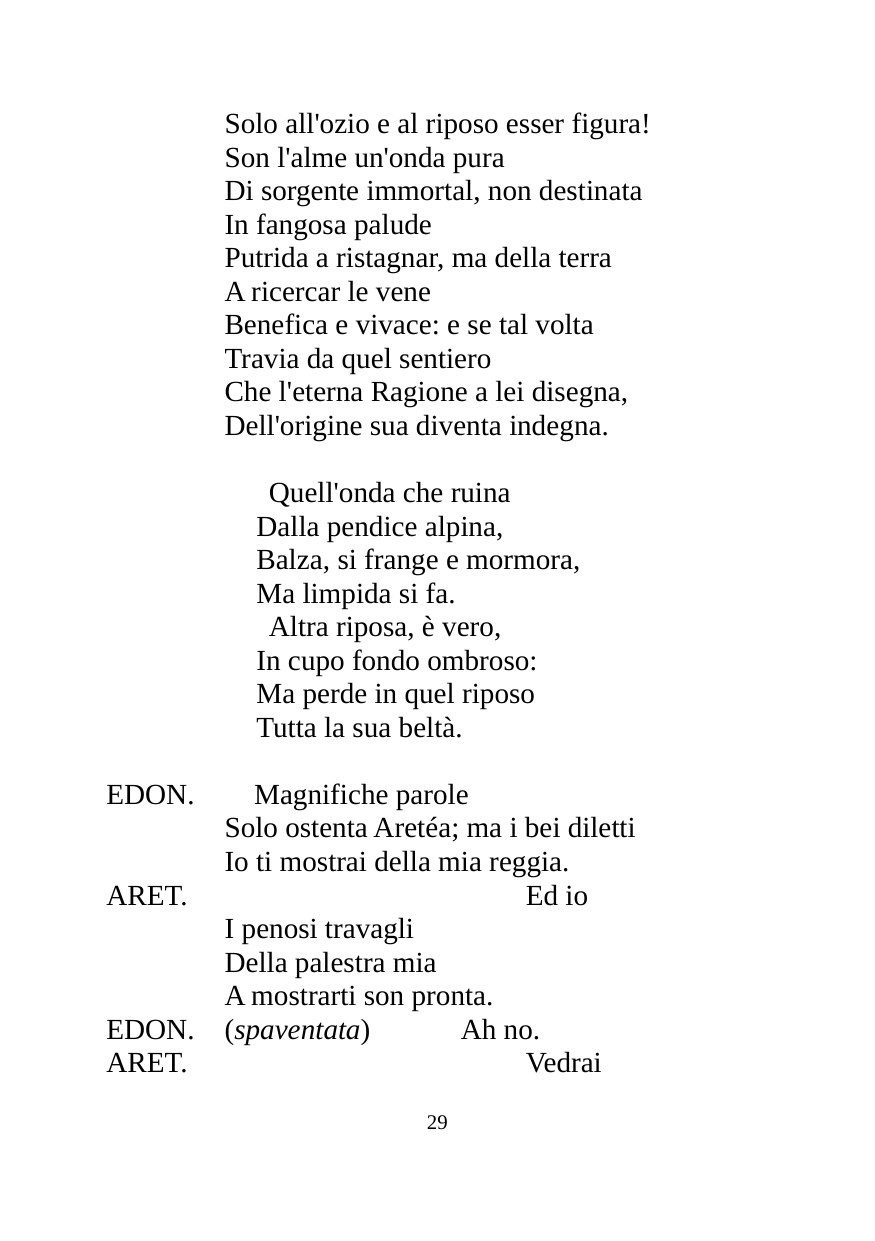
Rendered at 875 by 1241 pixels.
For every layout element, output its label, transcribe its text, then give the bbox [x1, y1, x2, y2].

text Tutta la sua beltà. [256, 710, 768, 743]
text Io ti mostrai della mia reggia. [106, 844, 768, 878]
text I penosi travagli [106, 911, 768, 945]
text Benefica e vivace: e se tal volta [106, 307, 768, 341]
text Ma limpida si fa. [256, 576, 768, 609]
text Dalla pendice alpina, [256, 509, 768, 542]
text Son l'alme un'onda pura [106, 140, 768, 173]
text EDON. (spaventata) Ah no. [106, 1012, 768, 1045]
text Dell'origine sua diventa indegna. [106, 408, 768, 442]
text In cupo fondo ombroso: [256, 643, 768, 676]
text In fangosa palude [106, 207, 768, 240]
text Solo ostenta Aretéa; ma i bei diletti [106, 811, 768, 844]
text A mostrarti son pronta. [106, 978, 768, 1012]
text Solo all'ozio e al riposo esser figura! [106, 106, 768, 140]
text ARET. Vedrai [106, 1045, 768, 1079]
text A ricercar le vene [106, 274, 768, 307]
text Della palestra mia [106, 945, 768, 978]
text Balza, si frange e mormora, [256, 542, 768, 576]
text Putrida a ristagnar, ma della terra [106, 240, 768, 274]
text Altra riposa, è vero, [269, 609, 768, 643]
text Ma perde in quel riposo [256, 676, 768, 710]
text Di sorgente immortal, non destinata [106, 173, 768, 207]
text Quell'onda che ruina [269, 475, 768, 509]
text EDON. Magnifiche parole [106, 777, 768, 811]
text ARET. Ed io [106, 878, 768, 911]
text Travia da quel sentiero [106, 341, 768, 374]
text Che l'eterna Ragione a lei disegna, [106, 374, 768, 408]
